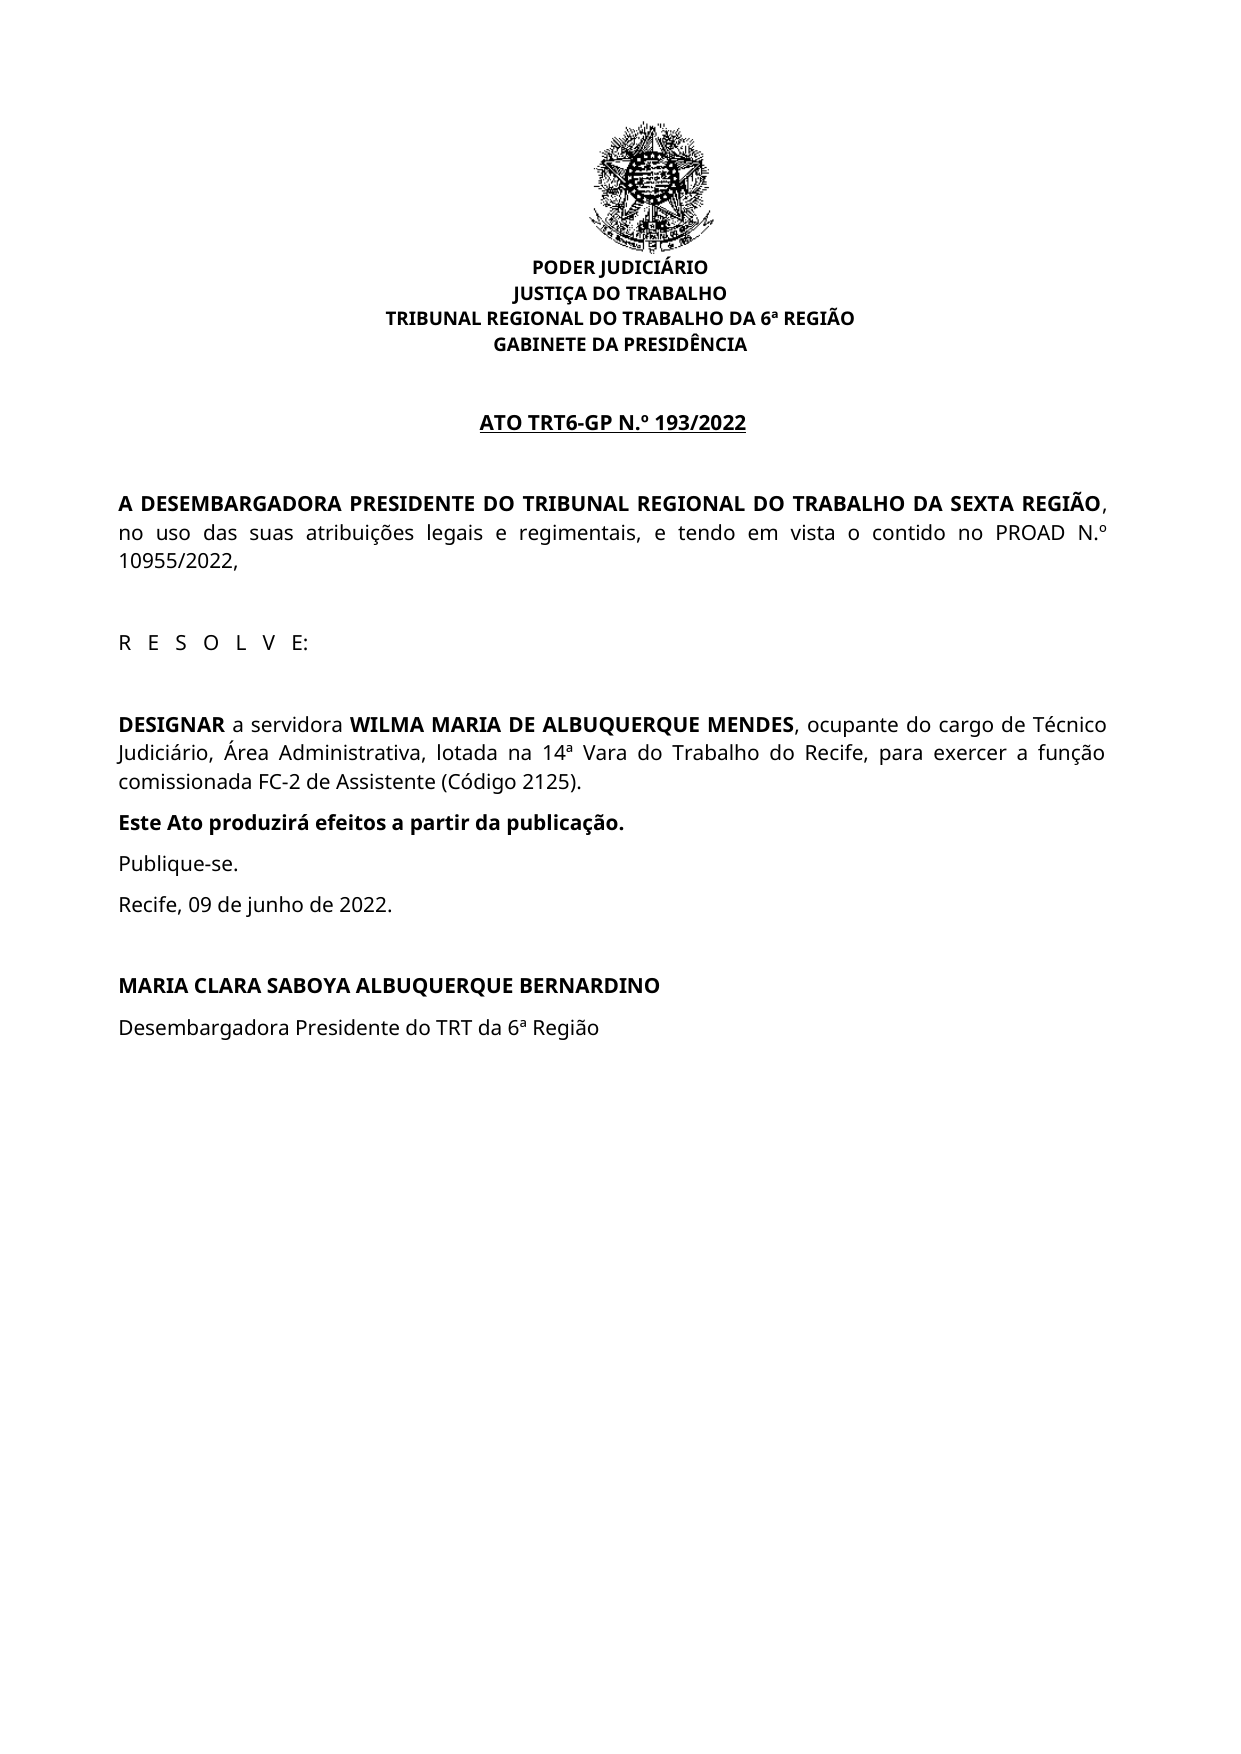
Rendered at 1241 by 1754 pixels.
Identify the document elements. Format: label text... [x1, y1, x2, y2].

text MARIA CLARA SABOYA ALBUQUERQUE BERNARDINO [118, 972, 1107, 1000]
text DESIGNAR a servidora WILMA MARIA DE ALBUQUERQUE MENDES, ocupante do cargo de Técnico Judiciário, Área Administrativa, lotada na 14ª Vara do Trabalho do Recife, para exercer a função comissionada FC-2 de Assistente (Código 2125). [118, 710, 1107, 795]
text Publique-se. [118, 849, 1107, 877]
text Desembargadora Presidente do TRT da 6ª Região [118, 1013, 1107, 1041]
subtitle JUSTIÇA DO TRABALHO [118, 280, 1122, 306]
text PODER JUDICIÁRIO [118, 254, 1122, 280]
text R E S O L V E: [118, 628, 1107, 657]
text GABINETE DA PRESIDÊNCIA [118, 331, 1122, 357]
picture [587, 118, 717, 255]
text A DESEMBARGADORA PRESIDENTE DO TRIBUNAL REGIONAL DO TRABALHO DA SEXTA REGIÃO, no uso das suas atribuições legais e regimentais, e tendo em vista o contido no PROAD N.º 10955/2022, [118, 489, 1107, 575]
text Este Ato produzirá efeitos a partir da publicação. [118, 808, 1107, 836]
text ATO TRT6-GP N.º 193/2022 [118, 408, 1107, 436]
text Recife, 09 de junho de 2022. [118, 890, 1107, 918]
text TRIBUNAL REGIONAL DO TRABALHO DA 6ª REGIÃO [118, 306, 1122, 331]
